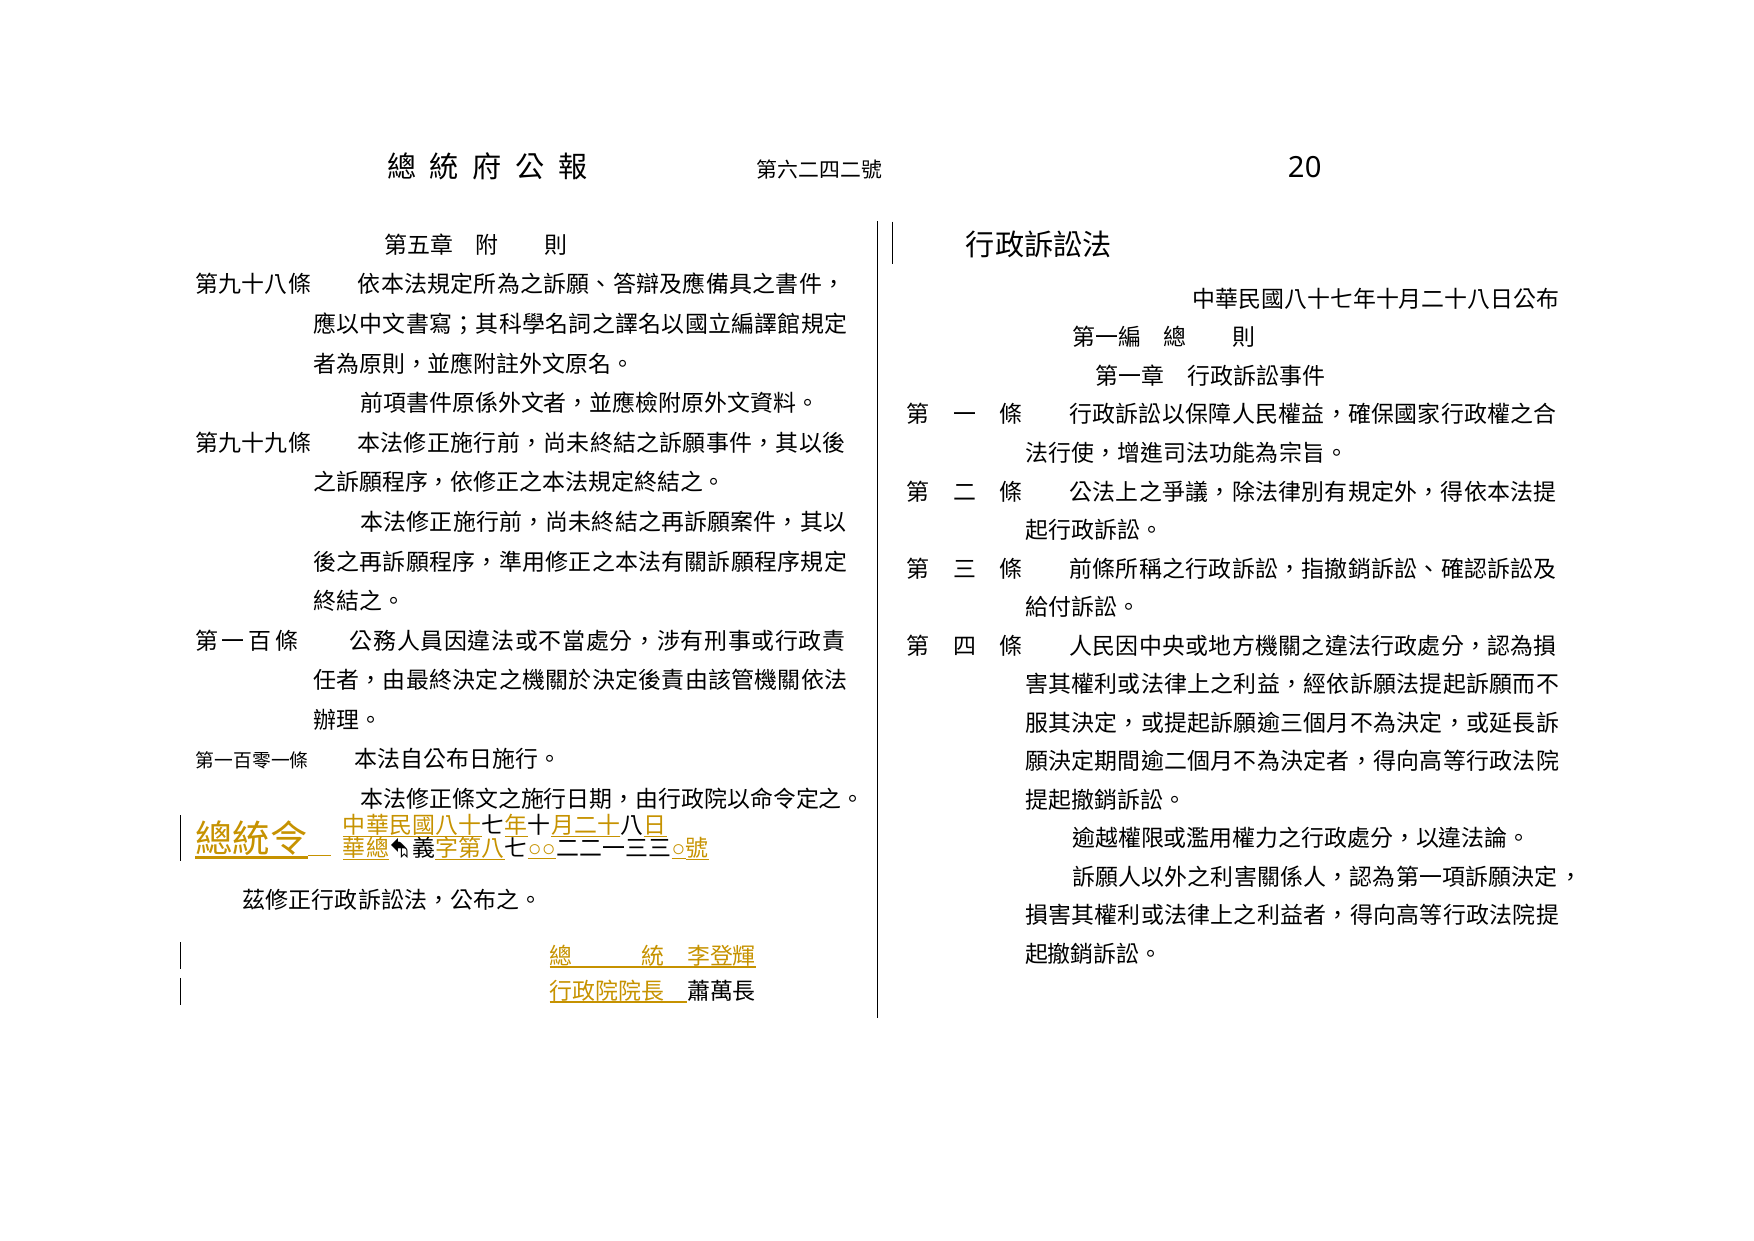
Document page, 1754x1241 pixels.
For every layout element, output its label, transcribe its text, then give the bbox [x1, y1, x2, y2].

text 訴願人以外之利害關係人，認為第一項訴願決定，損害其權利或法律上之利益者，得向高等行政法院提起撤銷訴訟。 [1025, 854, 1559, 970]
text 總 統 李登輝 [195, 942, 847, 969]
text 逾越權限或濫用權力之行政處分，以違法論。 [1025, 816, 1559, 854]
text 第五章 附 則 [195, 222, 847, 261]
text 行政訴訟法 [907, 222, 1559, 264]
text 本法修正施行前，尚未終結之再訴願案件，其以後之再訴願程序，準用修正之本法有關訴願程序規定終結之。 [313, 499, 847, 617]
text 第一百條 公務人員因違法或不當處分，涉有刑事或行政責任者，由最終決定之機關於決定後責由該管機關依法辦理。 [195, 617, 847, 736]
text 本法修正條文之施行日期，由行政院以命令定之。 [313, 776, 847, 815]
text 第 二 條 公法上之爭議，除法律別有規定外，得依本法提起行政訴訟。 [907, 469, 1559, 546]
text 茲修正行政訴訟法，公布之。 [195, 874, 847, 917]
table_header 中華民國八十七年十月二十八日 華總義字第八七○○二二一三三○號 [340, 815, 852, 861]
text 第一編 總 則 [907, 315, 1559, 353]
text 行政院院長 蕭萬長 [195, 978, 847, 1005]
table_header 總統令 [192, 815, 340, 861]
text 第 一 條 行政訴訟以保障人民權益，確保國家行政權之合法行使，增進司法功能為宗旨。 [907, 392, 1559, 469]
text 前項書件原係外文者，並應檢附原外文資料。 [313, 380, 847, 419]
text 第一百零一條 本法自公布日施行。 [195, 736, 847, 776]
text 第一章 行政訴訟事件 [907, 353, 1559, 392]
text 第 四 條 人民因中央或地方機關之違法行政處分，認為損害其權利或法律上之利益，經依訴願法提起訴願而不服其決定，或提起訴願逾三個月不為決定，或延長訴願決定期間逾二個月不為決定者，得向高等行政法院提起撤銷訴訟。 [907, 623, 1559, 816]
text 中華民國八十七年十月二十八日公布 [907, 276, 1559, 315]
text 第九十九條 本法修正施行前，尚未終結之訴願事件，其以後之訴願程序，依修正之本法規定終結之。 [195, 419, 847, 499]
text 第 三 條 前條所稱之行政訴訟，指撤銷訴訟、確認訴訟及給付訴訟。 [907, 546, 1559, 623]
text 第九十八條 依本法規定所為之訴願、答辯及應備具之書件，應以中文書寫；其科學名詞之譯名以國立編譯館規定者為原則，並應附註外文原名。 [195, 261, 847, 380]
